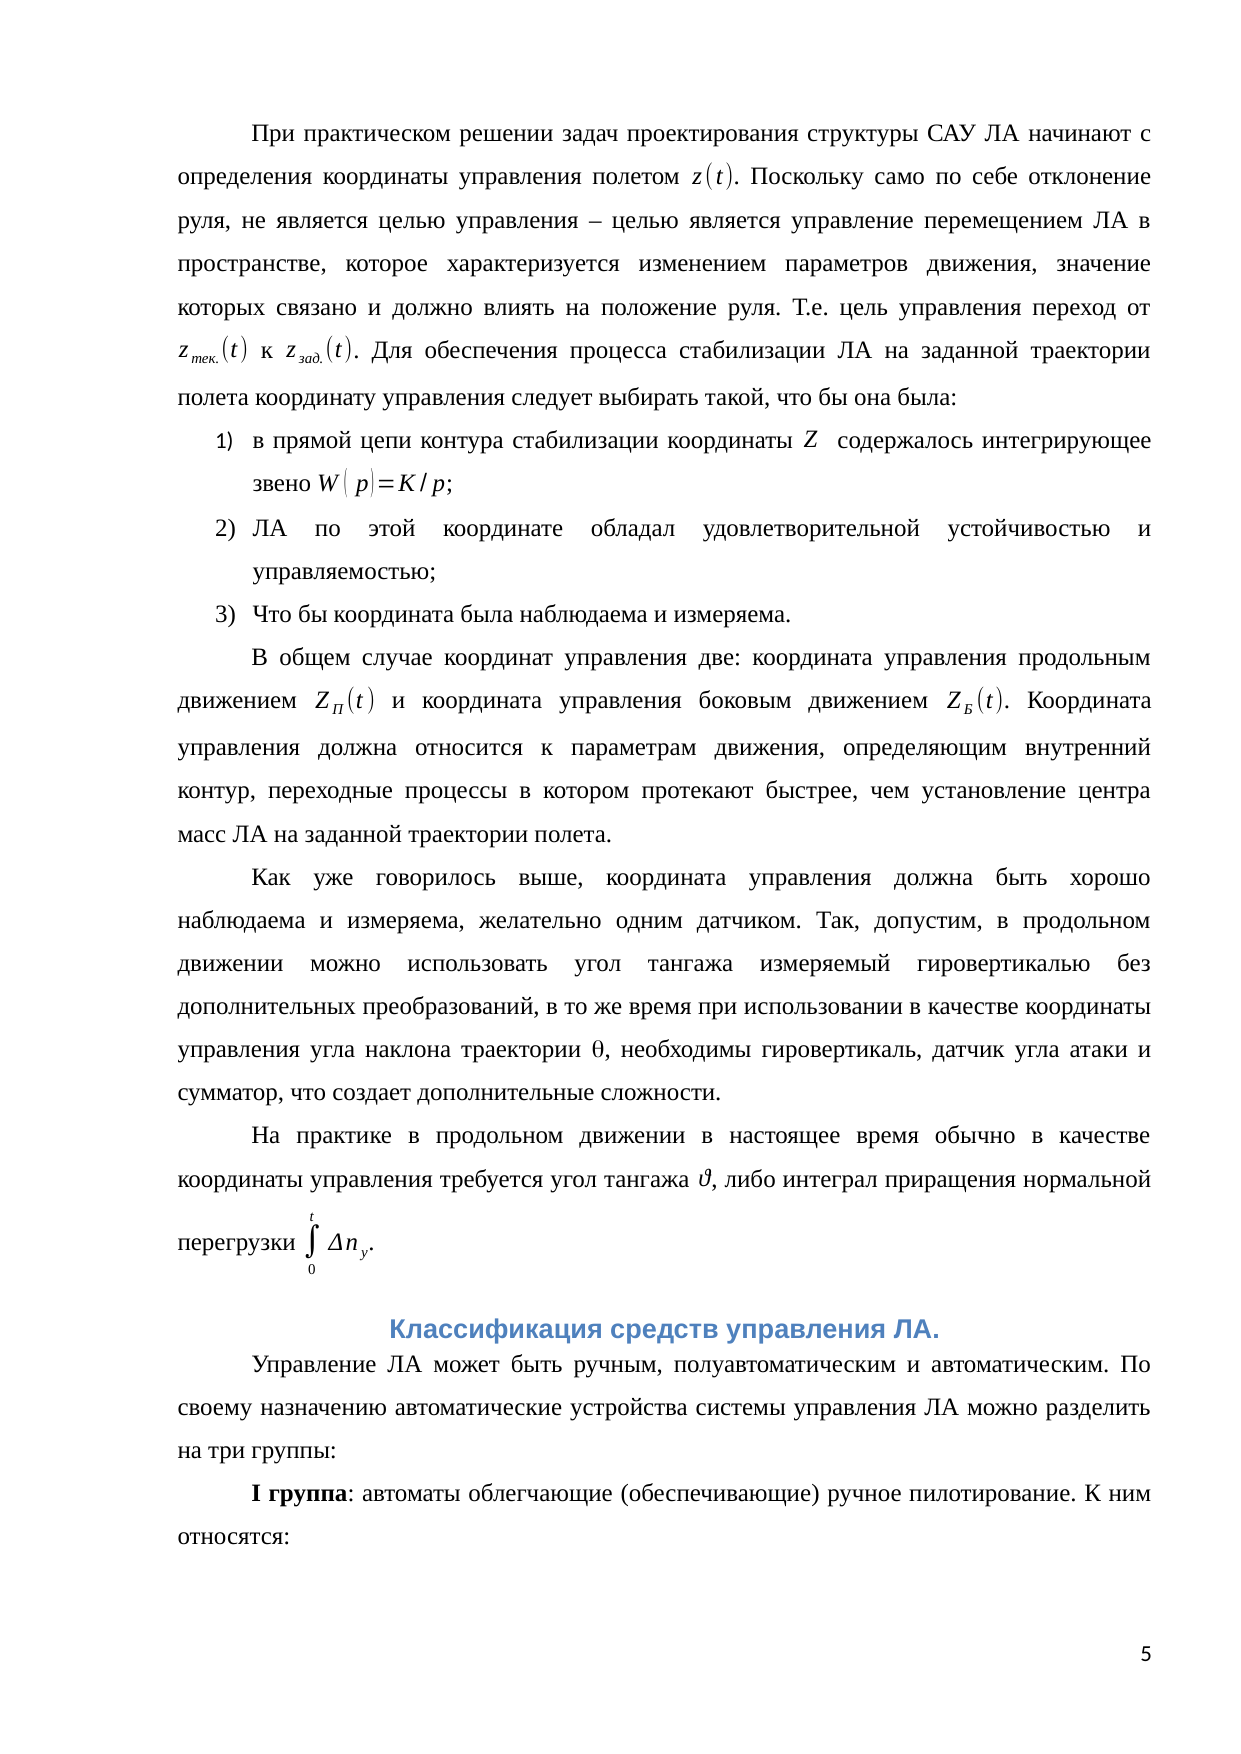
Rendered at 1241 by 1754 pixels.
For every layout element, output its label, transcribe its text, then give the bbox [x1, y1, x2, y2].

text I группа: автоматы облегчающие (обеспечивающие) ручное пилотирование. К ним относятся: [177, 1478, 1152, 1550]
text Управление ЛА может быть ручным, полуавтоматическим и автоматическим. По своему назначению автоматические устройства системы управления ЛА можно разделить на три группы: [177, 1349, 1152, 1464]
subtitle Классификация средств управления ЛА. [177, 1313, 1152, 1344]
list в прямой цепи контура стабилизации координаты содержалось интегрирующее звено ; [215, 425, 1152, 499]
text Как уже говорилось выше, координата управления должна быть хорошо наблюдаема и измеряема, желательно одним датчиком. Так, допустим, в продольном движении можно использовать угол тангажа измеряемый гировертикалью без дополнительных преобразований, в то же время при использовании в качестве координаты управления угла наклона траектории , необходимы гировертикаль, датчик угла атаки и сумматор, что создает дополнительные сложности. [177, 862, 1152, 1106]
list Что бы координата была наблюдаема и измеряема. [215, 599, 1152, 628]
text В общем случае координат управления две: координата управления продольным движением и координата управления боковым движением . Координата управления должна относится к параметрам движения, определяющим внутренний контур, переходные процессы в котором протекают быстрее, чем установление центра масс ЛА на заданной траектории полета. [177, 642, 1152, 847]
text При практическом решении задач проектирования структуры САУ ЛА начинают с определения координаты управления полетом . Поскольку само по себе отклонение руля, не является целью управления – целью является управление перемещением ЛА в пространстве, которое характеризуется изменением параметров движения, значение которых связано и должно влиять на положение руля. Т.е. цель управления переход от к . Для обеспечения процесса стабилизации ЛА на заданной траектории полета координату управления следует выбирать такой, что бы она была: [177, 118, 1152, 410]
text На практике в продольном движении в настоящее время обычно в качестве координаты управления требуется угол тангажа , либо интеграл приращения нормальной перегрузки . [177, 1121, 1152, 1278]
list ЛА по этой координате обладал удовлетворительной устойчивостью и управляемостью; [215, 513, 1152, 585]
